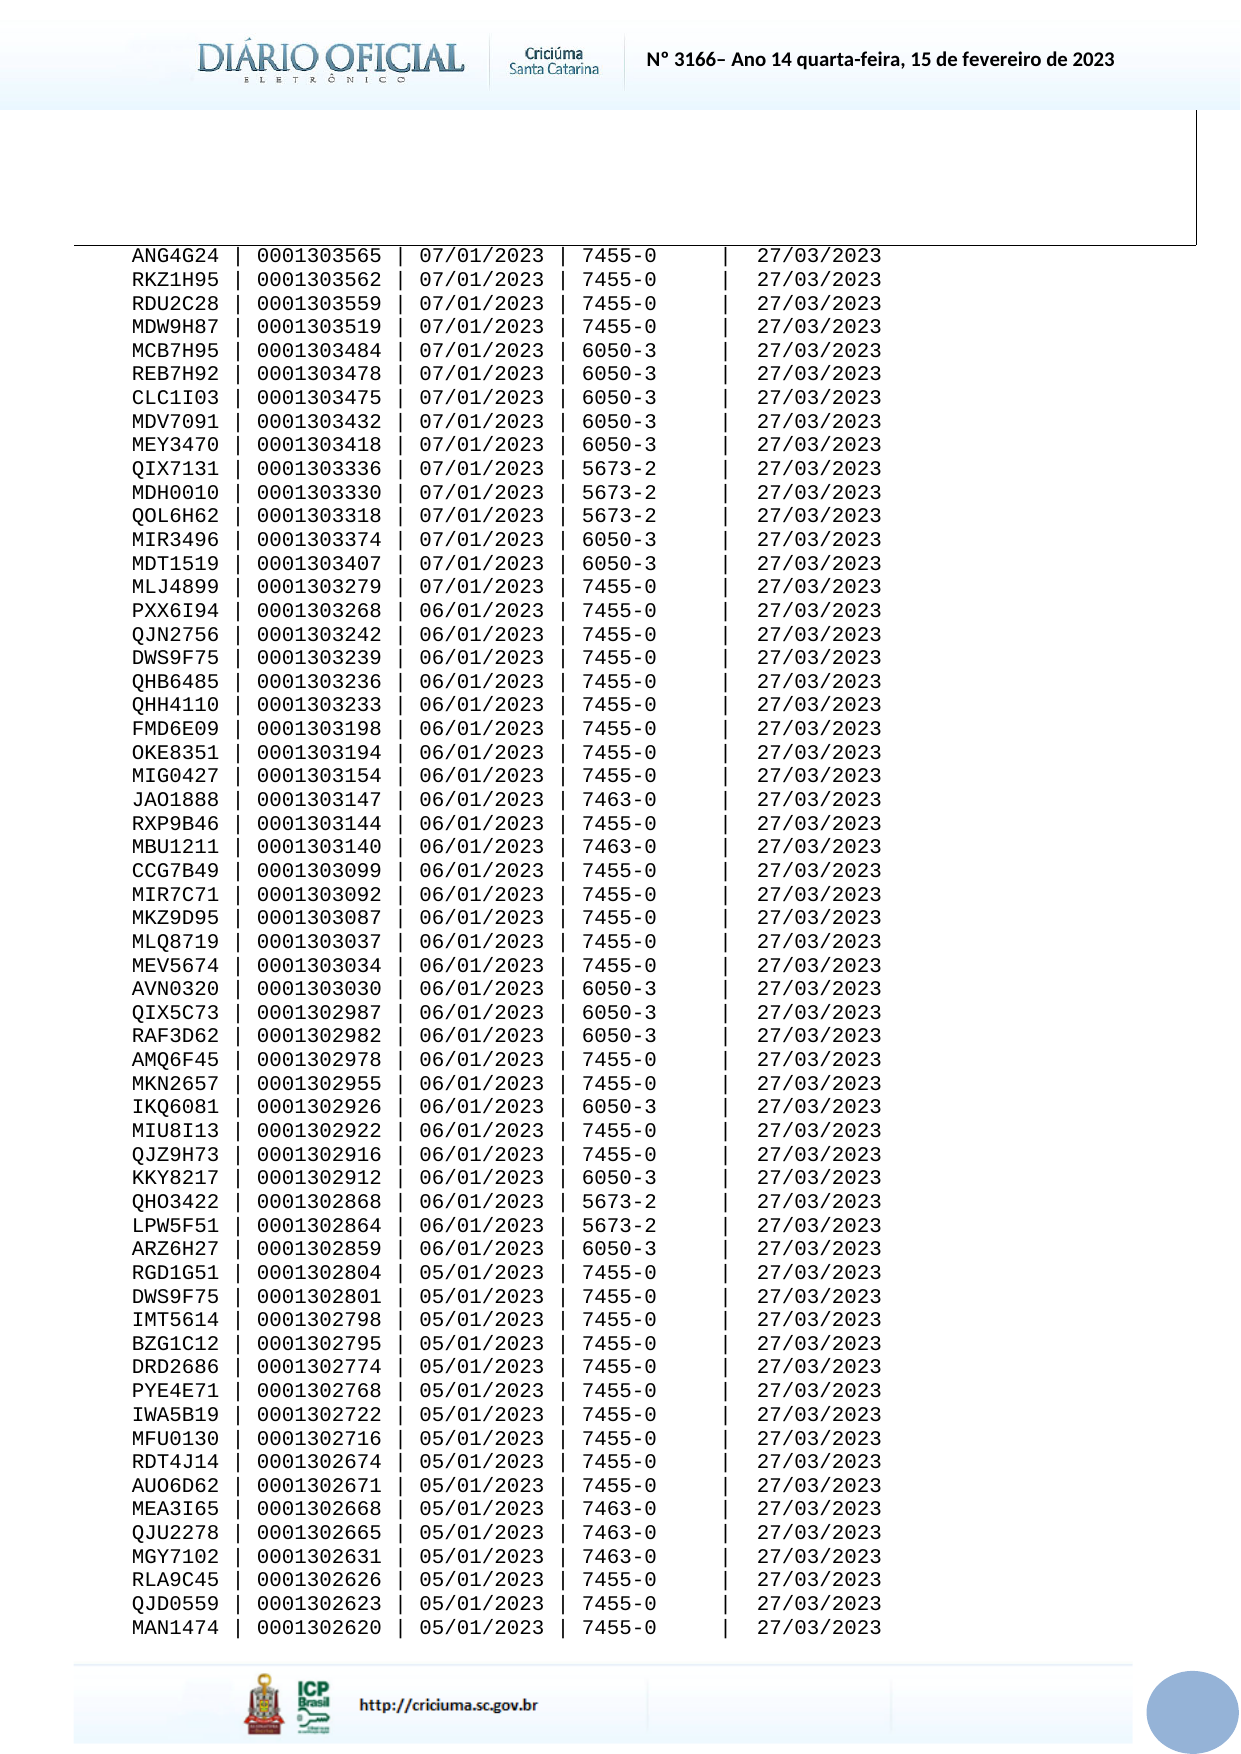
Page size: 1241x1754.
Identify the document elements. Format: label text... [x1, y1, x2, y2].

text AVN0320 | 0001303030 | 06/01/2023 | 6050-3 | 27/03/2023 [44, 978, 1196, 1002]
text MBU1211 | 0001303140 | 06/01/2023 | 7463-0 | 27/03/2023 [44, 836, 1196, 860]
text PYE4E71 | 0001302768 | 05/01/2023 | 7455-0 | 27/03/2023 [44, 1380, 1196, 1404]
text MIR7C71 | 0001303092 | 06/01/2023 | 7455-0 | 27/03/2023 [44, 884, 1196, 907]
text RGD1G51 | 0001302804 | 05/01/2023 | 7455-0 | 27/03/2023 [44, 1262, 1196, 1286]
text ARZ6H27 | 0001302859 | 06/01/2023 | 6050-3 | 27/03/2023 [44, 1238, 1196, 1262]
text MKZ9D95 | 0001303087 | 06/01/2023 | 7455-0 | 27/03/2023 [44, 907, 1196, 931]
text QHH4110 | 0001303233 | 06/01/2023 | 7455-0 | 27/03/2023 [44, 694, 1196, 718]
text IWA5B19 | 0001302722 | 05/01/2023 | 7455-0 | 27/03/2023 [44, 1404, 1196, 1427]
text MGY7102 | 0001302631 | 05/01/2023 | 7463-0 | 27/03/2023 [44, 1546, 1196, 1569]
text QJD0559 | 0001302623 | 05/01/2023 | 7455-0 | 27/03/2023 [44, 1593, 1196, 1617]
text IMT5614 | 0001302798 | 05/01/2023 | 7455-0 | 27/03/2023 [44, 1309, 1196, 1333]
text LPW5F51 | 0001302864 | 06/01/2023 | 5673-2 | 27/03/2023 [44, 1215, 1196, 1238]
text QJN2756 | 0001303242 | 06/01/2023 | 7455-0 | 27/03/2023 [44, 623, 1196, 647]
text MIG0427 | 0001303154 | 06/01/2023 | 7455-0 | 27/03/2023 [44, 765, 1196, 789]
text RDT4J14 | 0001302674 | 05/01/2023 | 7455-0 | 27/03/2023 [44, 1451, 1196, 1475]
text PXX6I94 | 0001303268 | 06/01/2023 | 7455-0 | 27/03/2023 [44, 600, 1196, 623]
text DWS9F75 | 0001303239 | 06/01/2023 | 7455-0 | 27/03/2023 [44, 647, 1196, 671]
text OKE8351 | 0001303194 | 06/01/2023 | 7455-0 | 27/03/2023 [44, 742, 1196, 765]
text DRD2686 | 0001302774 | 05/01/2023 | 7455-0 | 27/03/2023 [44, 1357, 1196, 1380]
text MDT1519 | 0001303407 | 07/01/2023 | 6050-3 | 27/03/2023 [44, 553, 1196, 576]
text MLJ4899 | 0001303279 | 07/01/2023 | 7455-0 | 27/03/2023 [44, 576, 1196, 600]
text MCB7H95 | 0001303484 | 07/01/2023 | 6050-3 | 27/03/2023 [44, 340, 1196, 363]
text RDU2C28 | 0001303559 | 07/01/2023 | 7455-0 | 27/03/2023 [44, 292, 1196, 316]
text MDH0010 | 0001303330 | 07/01/2023 | 5673-2 | 27/03/2023 [44, 482, 1196, 505]
text RKZ1H95 | 0001303562 | 07/01/2023 | 7455-0 | 27/03/2023 [44, 269, 1196, 292]
text DWS9F75 | 0001302801 | 05/01/2023 | 7455-0 | 27/03/2023 [44, 1286, 1196, 1309]
text MAN1474 | 0001302620 | 05/01/2023 | 7455-0 | 27/03/2023 [44, 1617, 1196, 1640]
text ANG4G24 | 0001303565 | 07/01/2023 | 7455-0 | 27/03/2023 [44, 245, 1196, 269]
text MDW9H87 | 0001303519 | 07/01/2023 | 7455-0 | 27/03/2023 [44, 316, 1196, 340]
text MEY3470 | 0001303418 | 07/01/2023 | 6050-3 | 27/03/2023 [44, 434, 1196, 458]
text MKN2657 | 0001302955 | 06/01/2023 | 7455-0 | 27/03/2023 [44, 1073, 1196, 1096]
text REB7H92 | 0001303478 | 07/01/2023 | 6050-3 | 27/03/2023 [44, 363, 1196, 387]
text MLQ8719 | 0001303037 | 06/01/2023 | 7455-0 | 27/03/2023 [44, 931, 1196, 954]
text QHB6485 | 0001303236 | 06/01/2023 | 7455-0 | 27/03/2023 [44, 671, 1196, 694]
text RXP9B46 | 0001303144 | 06/01/2023 | 7455-0 | 27/03/2023 [44, 813, 1196, 836]
text IKQ6081 | 0001302926 | 06/01/2023 | 6050-3 | 27/03/2023 [44, 1096, 1196, 1120]
text QIX5C73 | 0001302987 | 06/01/2023 | 6050-3 | 27/03/2023 [44, 1002, 1196, 1026]
text QJU2278 | 0001302665 | 05/01/2023 | 7463-0 | 27/03/2023 [44, 1522, 1196, 1546]
text RLA9C45 | 0001302626 | 05/01/2023 | 7455-0 | 27/03/2023 [44, 1569, 1196, 1593]
text QHO3422 | 0001302868 | 06/01/2023 | 5673-2 | 27/03/2023 [44, 1191, 1196, 1215]
text FMD6E09 | 0001303198 | 06/01/2023 | 7455-0 | 27/03/2023 [44, 718, 1196, 742]
text QIX7131 | 0001303336 | 07/01/2023 | 5673-2 | 27/03/2023 [44, 458, 1196, 482]
text BZG1C12 | 0001302795 | 05/01/2023 | 7455-0 | 27/03/2023 [44, 1333, 1196, 1357]
text QJZ9H73 | 0001302916 | 06/01/2023 | 7455-0 | 27/03/2023 [44, 1144, 1196, 1167]
text AUO6D62 | 0001302671 | 05/01/2023 | 7455-0 | 27/03/2023 [44, 1475, 1196, 1498]
text CLC1I03 | 0001303475 | 07/01/2023 | 6050-3 | 27/03/2023 [44, 387, 1196, 411]
text MIR3496 | 0001303374 | 07/01/2023 | 6050-3 | 27/03/2023 [44, 529, 1196, 553]
text QOL6H62 | 0001303318 | 07/01/2023 | 5673-2 | 27/03/2023 [44, 505, 1196, 529]
text MEA3I65 | 0001302668 | 05/01/2023 | 7463-0 | 27/03/2023 [44, 1498, 1196, 1522]
text MFU0130 | 0001302716 | 05/01/2023 | 7455-0 | 27/03/2023 [44, 1427, 1196, 1451]
text MDV7091 | 0001303432 | 07/01/2023 | 6050-3 | 27/03/2023 [44, 411, 1196, 434]
text AMQ6F45 | 0001302978 | 06/01/2023 | 7455-0 | 27/03/2023 [44, 1049, 1196, 1073]
text MIU8I13 | 0001302922 | 06/01/2023 | 7455-0 | 27/03/2023 [44, 1120, 1196, 1144]
text MEV5674 | 0001303034 | 06/01/2023 | 7455-0 | 27/03/2023 [44, 954, 1196, 978]
text RAF3D62 | 0001302982 | 06/01/2023 | 6050-3 | 27/03/2023 [44, 1026, 1196, 1049]
text CCG7B49 | 0001303099 | 06/01/2023 | 7455-0 | 27/03/2023 [44, 860, 1196, 884]
text JAO1888 | 0001303147 | 06/01/2023 | 7463-0 | 27/03/2023 [44, 789, 1196, 813]
text KKY8217 | 0001302912 | 06/01/2023 | 6050-3 | 27/03/2023 [44, 1167, 1196, 1191]
